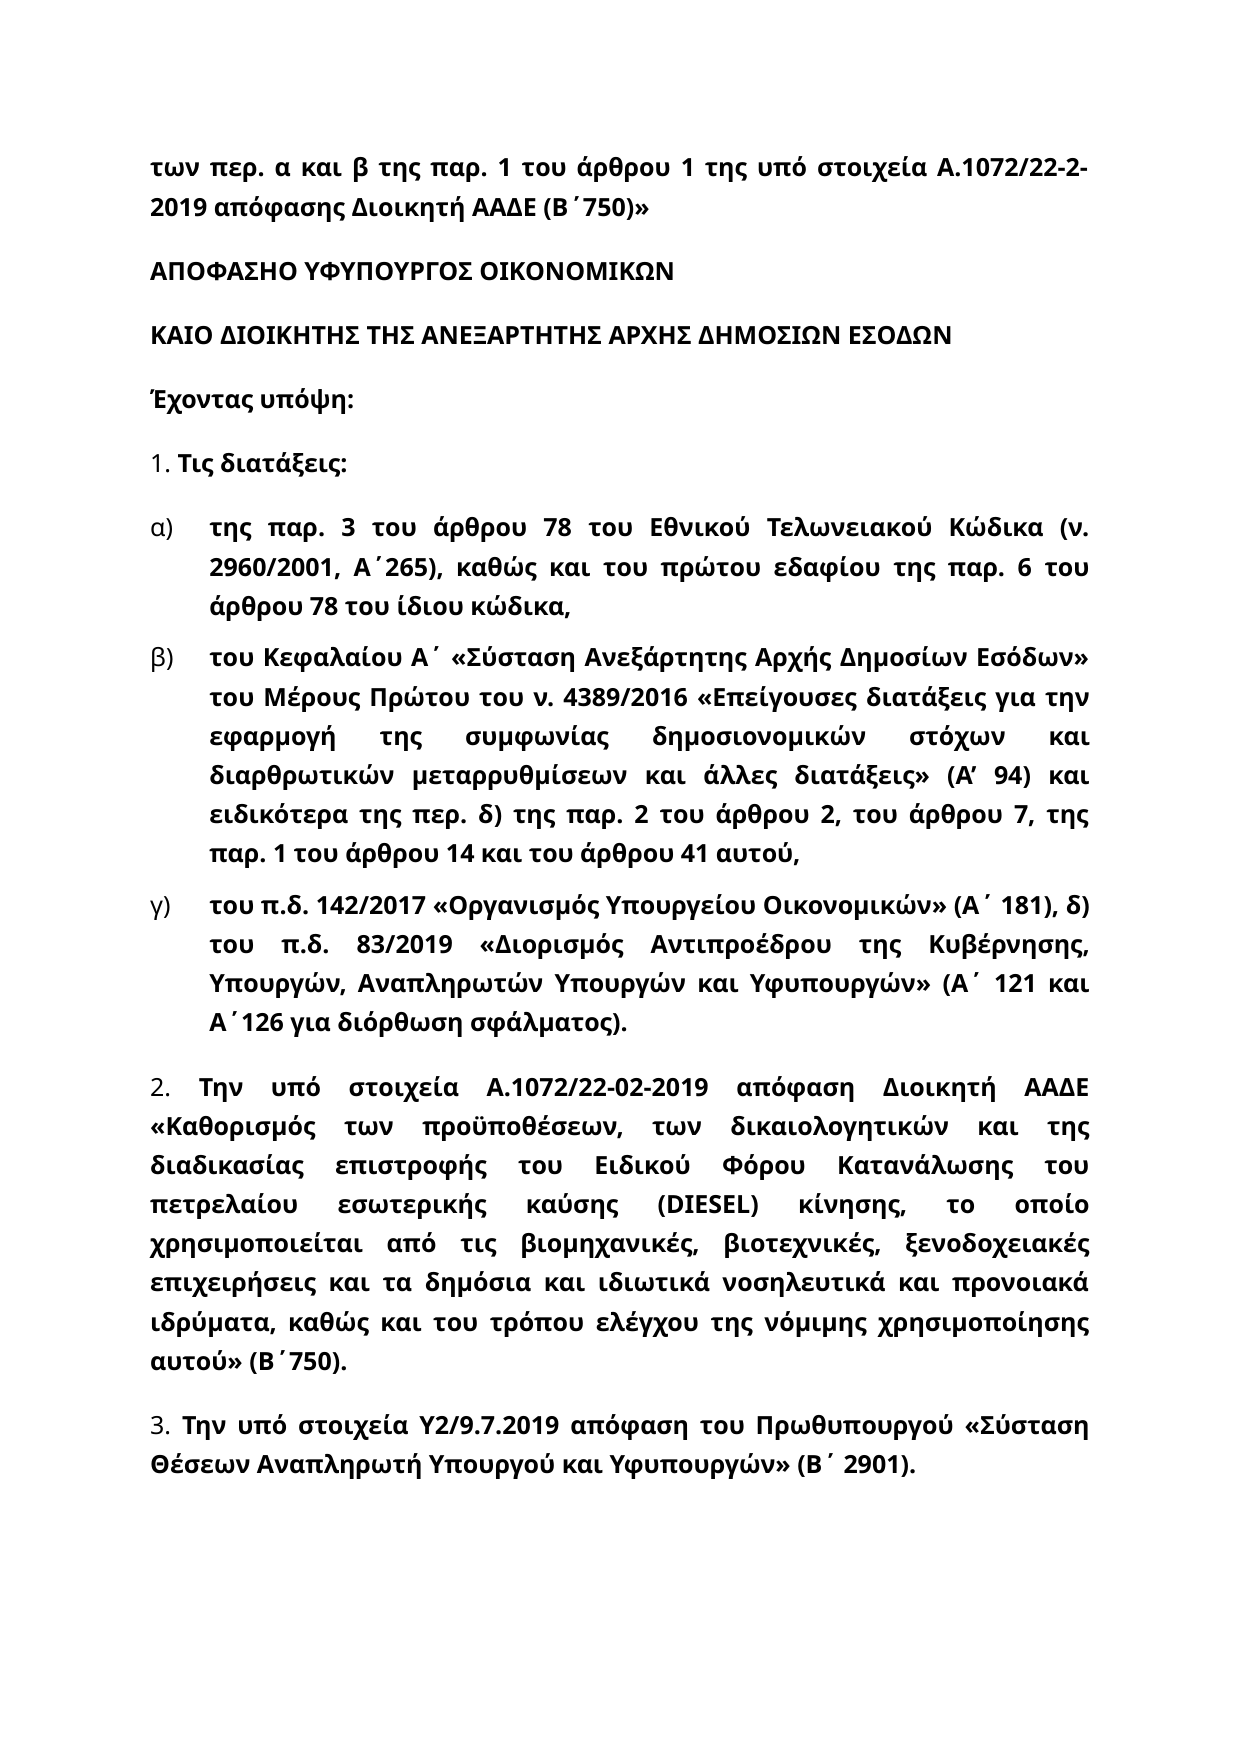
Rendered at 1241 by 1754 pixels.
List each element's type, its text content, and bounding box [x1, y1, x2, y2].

list γ) του π.δ. 142/2017 «Οργανισμός Υπουργείου Οικονομικών» (Α΄ 181), δ) του π.δ. 83/2019 «Διορισμός Αντιπροέδρου της Κυβέρνησης, Υπουργών, Αναπληρωτών Υπουργών και Υφυπουργών» (Α΄ 121 και Α΄126 για διόρθωση σφάλματος). [150, 887, 1090, 1039]
text των περ. α και β της παρ. 1 του άρθρου 1 της υπό στοιχεία Α.1072/22-2-2019 απόφασης Διοικητή ΑΑΔΕ (Β΄750)» [150, 150, 1090, 223]
text 3. Την υπό στοιχεία Υ2/9.7.2019 απόφαση του Πρωθυπουργού «Σύσταση Θέσεων Αναπληρωτή Υπουργού και Υφυπουργών» (Β΄ 2901). [150, 1407, 1090, 1481]
text ΑΠΟΦΑΣΗΟ ΥΦΥΠΟΥΡΓΟΣ ΟΙΚΟΝΟΜΙΚΩΝ [150, 253, 1090, 287]
list α) της παρ. 3 του άρθρου 78 του Εθνικού Τελωνειακού Κώδικα (ν. 2960/2001, Α΄265), καθώς και του πρώτου εδαφίου της παρ. 6 του άρθρου 78 του ίδιου κώδικα, [150, 510, 1090, 622]
text ΚΑΙΟ ΔΙΟΙΚΗΤΗΣ ΤΗΣ ΑΝΕΞΑΡΤΗΤΗΣ ΑΡΧΗΣ ΔΗΜΟΣΙΩΝ ΕΣΟΔΩΝ [150, 317, 1090, 352]
text Έχοντας υπόψη: [150, 382, 1090, 416]
text 1. Τις διατάξεις: [150, 446, 1090, 480]
list β) του Κεφαλαίου Α΄ «Σύσταση Ανεξάρτητης Αρχής Δημοσίων Εσόδων» του Μέρους Πρώτου του ν. 4389/2016 «Επείγουσες διατάξεις για την εφαρμογή της συμφωνίας δημοσιονομικών στόχων και διαρθρωτικών μεταρρυθμίσεων και άλλες διατάξεις» (Α’ 94) και ειδικότερα της περ. δ) της παρ. 2 του άρθρου 2, του άρθρου 7, της παρ. 1 του άρθρου 14 και του άρθρου 41 αυτού, [150, 640, 1090, 870]
text 2. Την υπό στοιχεία Α.1072/22-02-2019 απόφαση Διοικητή ΑΑΔΕ «Καθορισμός των προϋποθέσεων, των δικαιολογητικών και της διαδικασίας επιστροφής του Ειδικού Φόρου Κατανάλωσης του πετρελαίου εσωτερικής καύσης (DIESEL) κίνησης, το οποίο χρησιμοποιείται από τις βιομηχανικές, βιοτεχνικές, ξενοδοχειακές επιχειρήσεις και τα δημόσια και ιδιωτικά νοσηλευτικά και προνοιακά ιδρύματα, καθώς και του τρόπου ελέγχου της νόμιμης χρησιμοποίησης αυτού» (Β΄750). [150, 1069, 1090, 1377]
